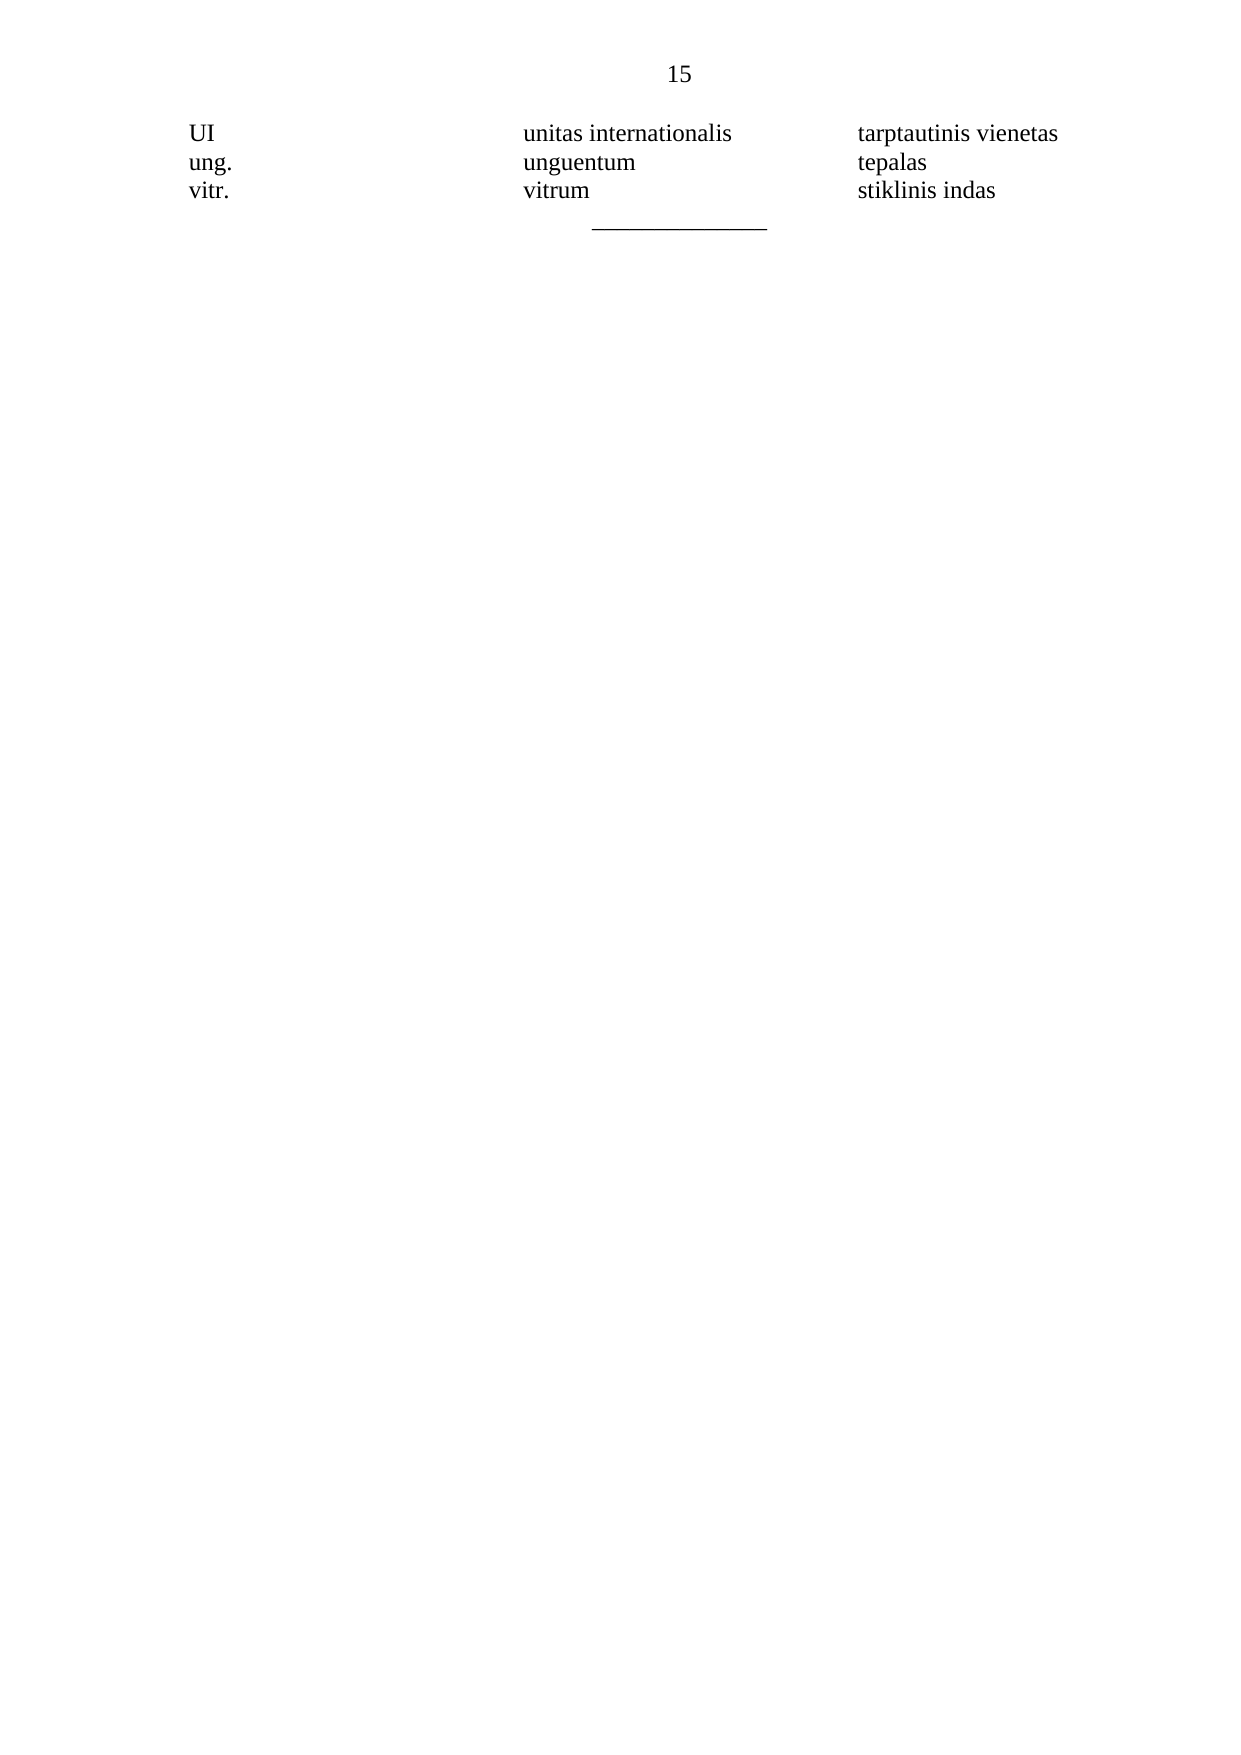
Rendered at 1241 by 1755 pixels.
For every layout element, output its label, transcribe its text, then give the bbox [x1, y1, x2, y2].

table_cell tepalas [846, 147, 1181, 176]
table_cell tarptautinis vienetas [846, 118, 1181, 147]
table_cell unitas internationalis [512, 118, 846, 147]
table_cell vitr. [177, 176, 512, 204]
table_cell UI [177, 118, 512, 147]
text ______________ [177, 204, 1181, 233]
table_cell ung. [177, 147, 512, 176]
table_cell unguentum [512, 147, 846, 176]
table_cell vitrum [512, 176, 846, 204]
table_cell stiklinis indas [846, 176, 1181, 204]
